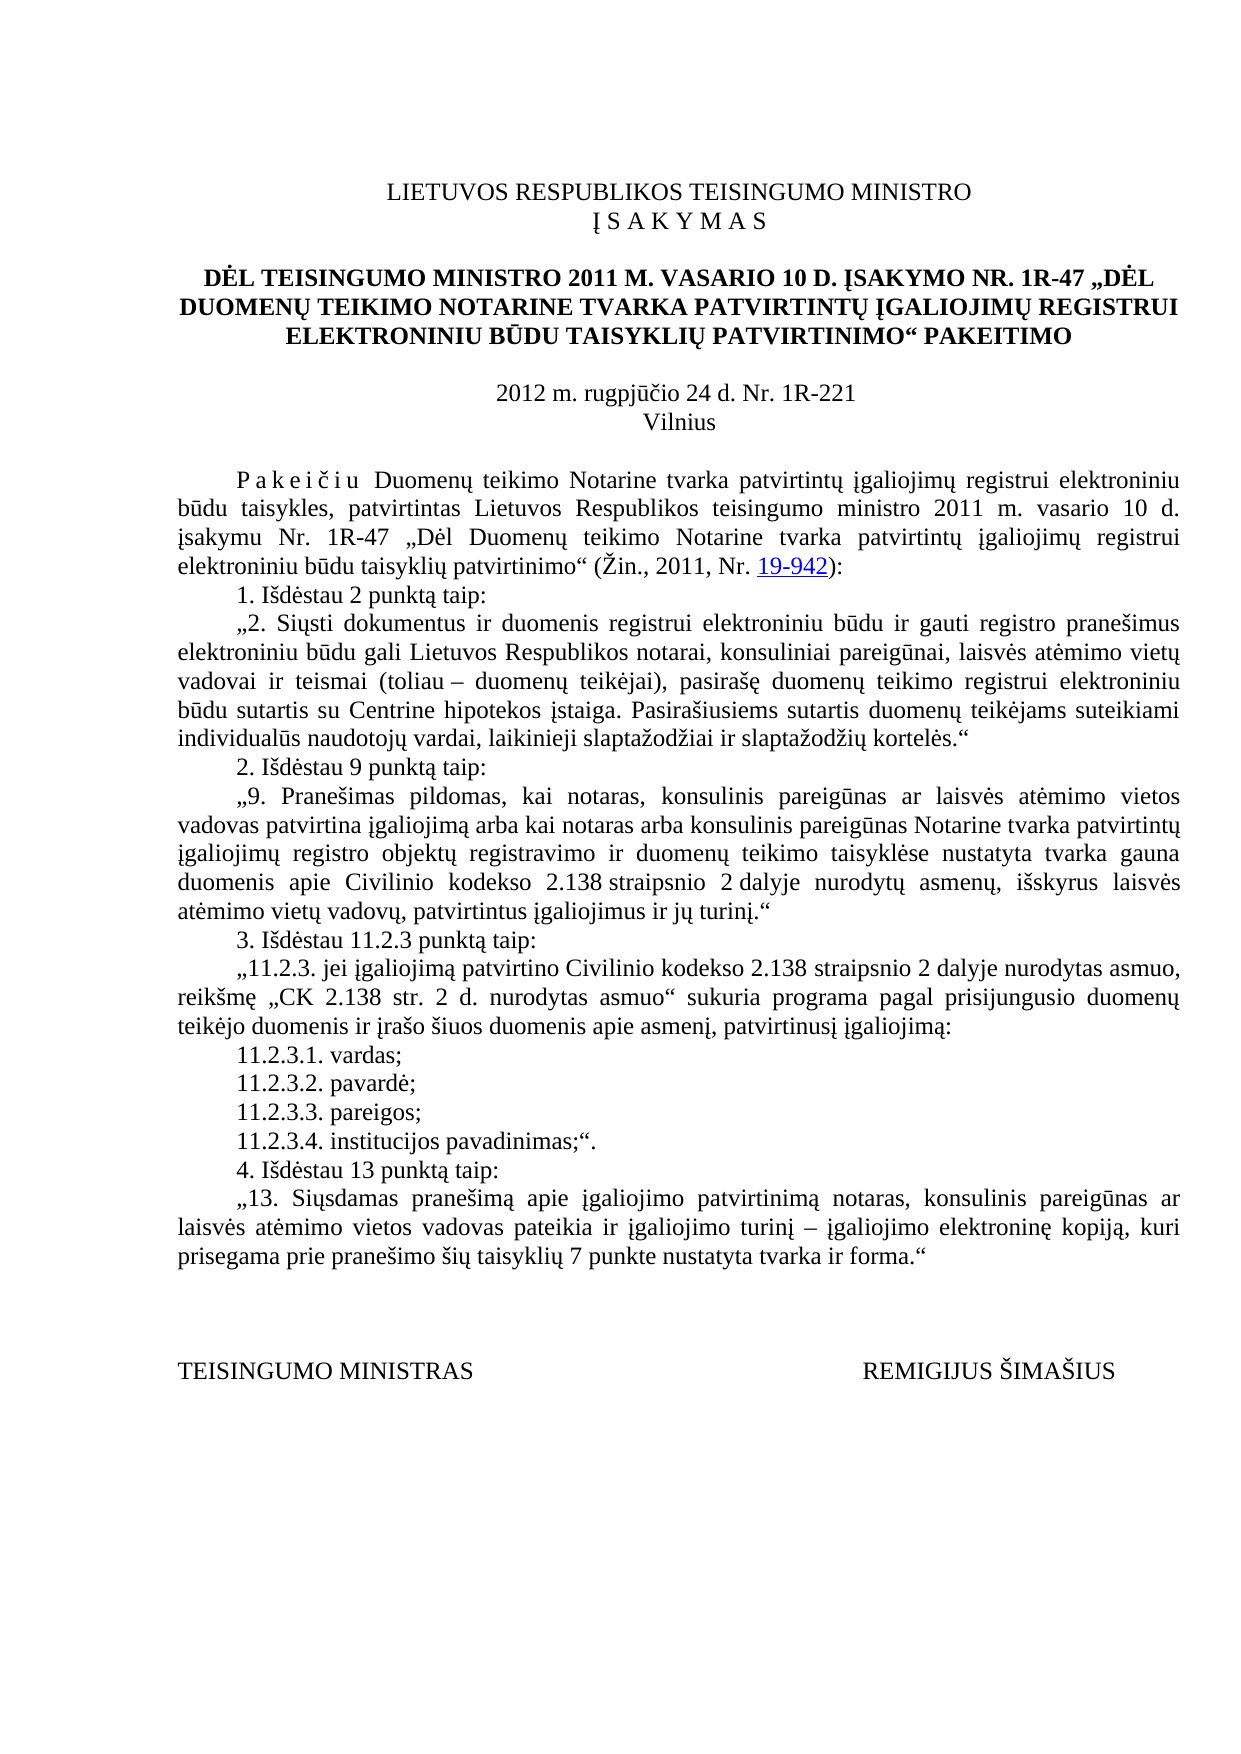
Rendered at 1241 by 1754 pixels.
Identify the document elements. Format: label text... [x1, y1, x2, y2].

text Pakeičiu Duomenų teikimo Notarine tvarka patvirtintų įgaliojimų registrui elektroniniu būdu taisykles, patvirtintas Lietuvos Respublikos teisingumo ministro 2011 m. vasario 10 d. įsakymu Nr. 1R-47 „Dėl Duomenų teikimo Notarine tvarka patvirtintų įgaliojimų registrui elektroniniu būdu taisyklių patvirtinimo“ (Žin., 2011, Nr. 19-942): [177, 465, 1181, 580]
text Teisingumo ministras Remigijus Šimašius [177, 1356, 1181, 1385]
text 1. Išdėstau 2 punktą taip: [177, 580, 1181, 608]
text Į S A K Y M A S [177, 206, 1181, 235]
text 11.2.3.2. pavardė; [177, 1068, 1181, 1097]
text 11.2.3.1. vardas; [177, 1040, 1181, 1068]
text Vilnius [177, 407, 1181, 436]
text 3. Išdėstau 11.2.3 punktą taip: [177, 925, 1181, 953]
text „11.2.3. jei įgaliojimą patvirtino Civilinio kodekso 2.138 straipsnio 2 dalyje nurodytas asmuo, reikšmę „CK 2.138 str. 2 d. nurodytas asmuo“ sukuria programa pagal prisijungusio duomenų teikėjo duomenis ir įrašo šiuos duomenis apie asmenį, patvirtinusį įgaliojimą: [177, 953, 1181, 1040]
text „9. Pranešimas pildomas, kai notaras, konsulinis pareigūnas ar laisvės atėmimo vietos vadovas patvirtina įgaliojimą arba kai notaras arba konsulinis pareigūnas Notarine tvarka patvirtintų įgaliojimų registro objektų registravimo ir duomenų teikimo taisyklėse nustatyta tvarka gauna duomenis apie Civilinio kodekso 2.138 straipsnio 2 dalyje nurodytų asmenų, išskyrus laisvės atėmimo vietų vadovų, patvirtintus įgaliojimus ir jų turinį.“ [177, 781, 1181, 925]
text 11.2.3.4. institucijos pavadinimas;“. [177, 1126, 1181, 1155]
text 2012 m. rugpjūčio 24 d. Nr. 1R-221 [177, 378, 1181, 407]
text DĖL teisingumo ministro 2011 m. vasario 10 d. įsakymo Nr. 1r-47 „dėl DUOMENŲ TEIKIMO NOTARINE TVARKA PATVIRTINTŲ ĮGALIOJIMŲ REGISTRUI ELEKTRONINIU BŪDU TAISYKLIŲ patvirtinimo“ PAKEITIMO [177, 263, 1181, 350]
text 11.2.3.3. pareigos; [177, 1097, 1181, 1126]
text „13. Siųsdamas pranešimą apie įgaliojimo patvirtinimą notaras, konsulinis pareigūnas ar laisvės atėmimo vietos vadovas pateikia ir įgaliojimo turinį – įgaliojimo elektroninę kopiją, kuri prisegama prie pranešimo šių taisyklių 7 punkte nustatyta tvarka ir forma.“ [177, 1183, 1181, 1270]
text 4. Išdėstau 13 punktą taip: [177, 1155, 1181, 1183]
text Lietuvos Respublikos TEISINGUMO MINISTRO [177, 177, 1181, 206]
text „2. Siųsti dokumentus ir duomenis registrui elektroniniu būdu ir gauti registro pranešimus elektroniniu būdu gali Lietuvos Respublikos notarai, konsuliniai pareigūnai, laisvės atėmimo vietų vadovai ir teismai (toliau – duomenų teikėjai), pasirašę duomenų teikimo registrui elektroniniu būdu sutartis su Centrine hipotekos įstaiga. Pasirašiusiems sutartis duomenų teikėjams suteikiami individualūs naudotojų vardai, laikinieji slaptažodžiai ir slaptažodžių kortelės.“ [177, 608, 1181, 752]
text 2. Išdėstau 9 punktą taip: [177, 752, 1181, 781]
